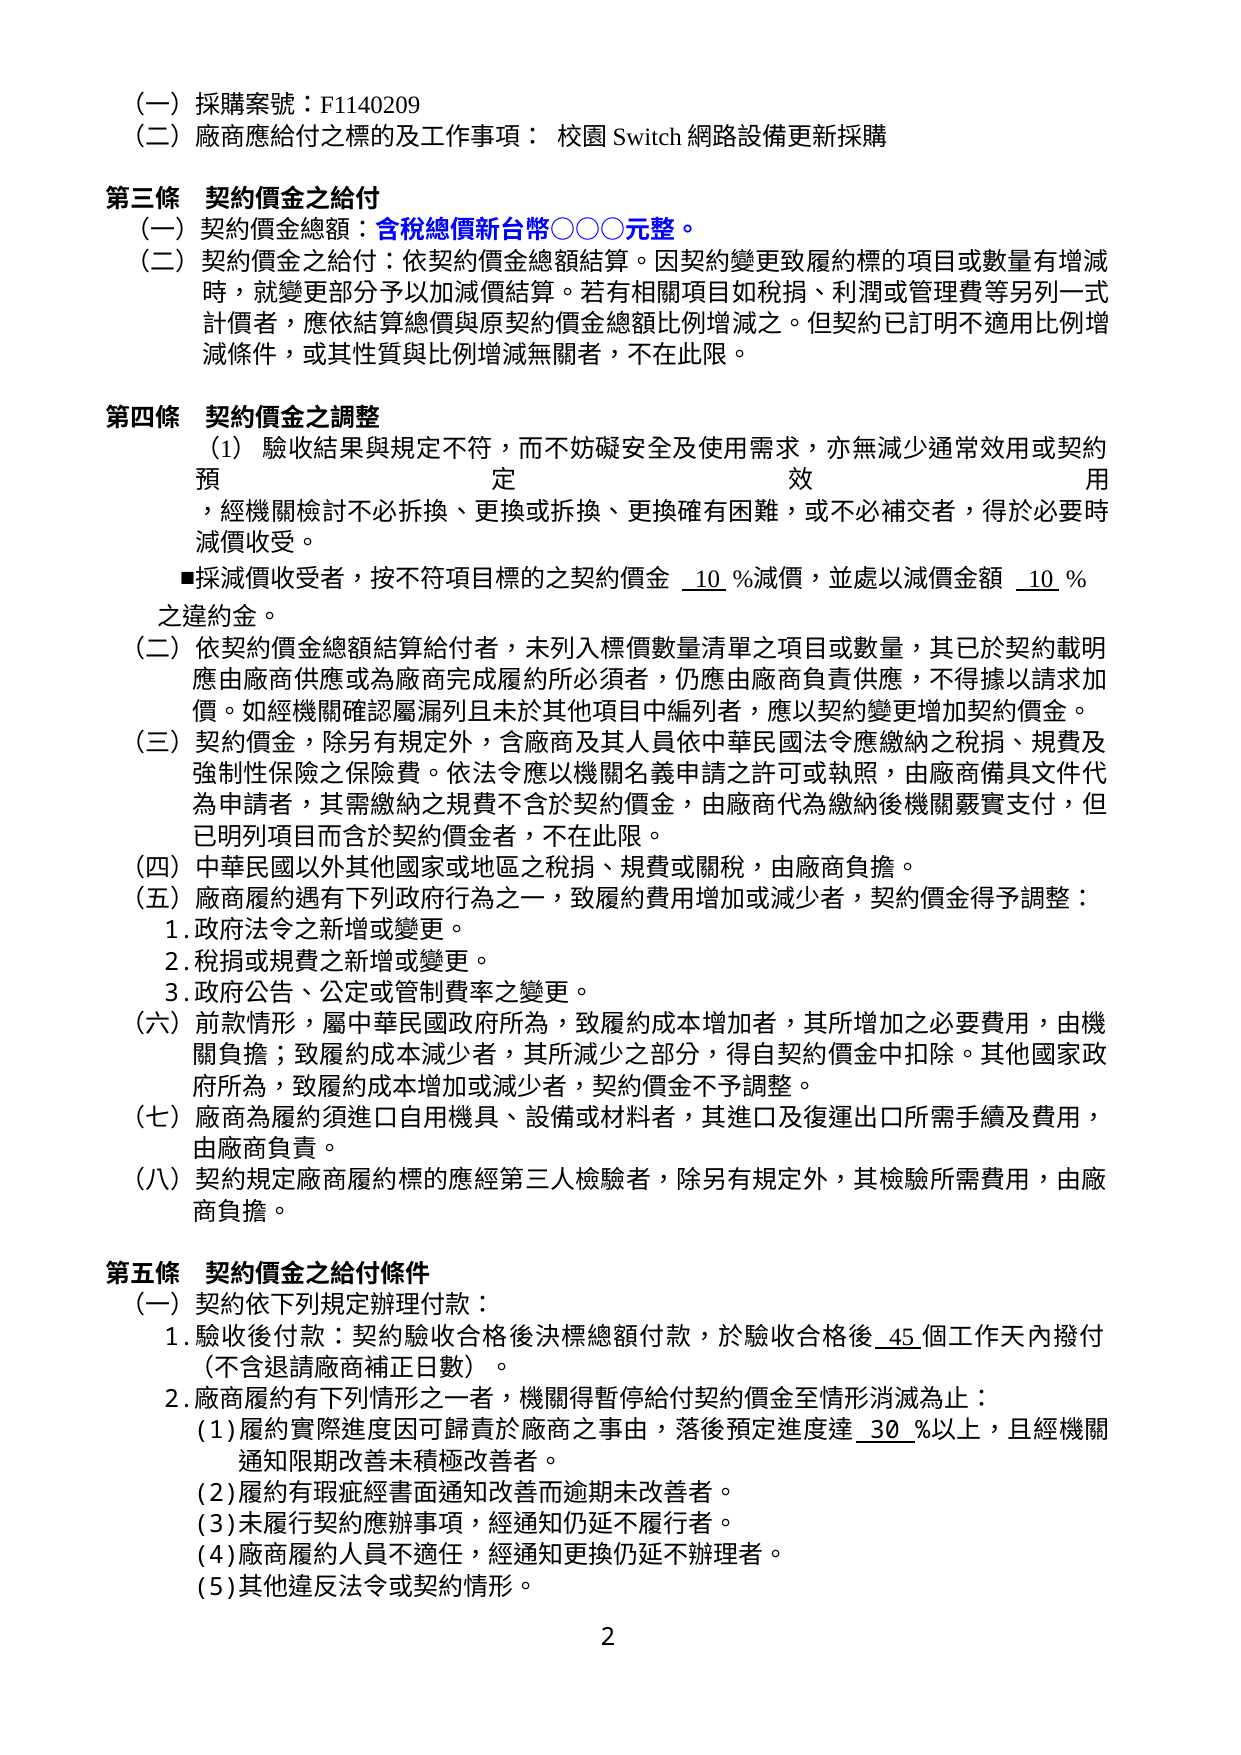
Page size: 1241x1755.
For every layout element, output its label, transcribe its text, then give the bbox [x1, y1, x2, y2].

text （四）中華民國以外其他國家或地區之稅捐、規費或關稅，由廠商負擔。 [120, 851, 1110, 882]
text 1.驗收後付款：契約驗收合格後決標總額付款，於驗收合格後 45 個工作天內撥付（不含退請廠商補正日數）。 [164, 1320, 1104, 1382]
text （二）依契約價金總額結算給付者，未列入標價數量清單之項目或數量，其已於契約載明應由廠商供應或為廠商完成履約所必須者，仍應由廠商負責供應，不得據以請求加價。如經機關確認屬漏列且未於其他項目中編列者，應以契約變更增加契約價金。 [120, 632, 1110, 726]
text 2.廠商履約有下列情形之一者，機關得暫停給付契約價金至情形消滅為止： [164, 1382, 1104, 1414]
text （一）契約價金總額：含稅總價新台幣○○○元整。 [125, 214, 1110, 245]
list 驗收結果與規定不符，而不妨礙安全及使用需求，亦無減少通常效用或契約預定效用 ，經機關檢討不必拆換、更換或拆換、更換確有困難，或不必補交者，得於必要時減價收受。 [195, 432, 1110, 557]
text 之違約金。 [120, 595, 1110, 632]
text (3)未履行契約應辦事項，經通知仍延不履行者。 [193, 1507, 1110, 1539]
text （三）契約價金，除另有規定外，含廠商及其人員依中華民國法令應繳納之稅捐、規費及強制性保險之保險費。依法令應以機關名義申請之許可或執照，由廠商備具文件代為申請者，其需繳納之規費不含於契約價金，由廠商代為繳納後機關覈實支付，但已明列項目而含於契約價金者，不在此限。 [120, 726, 1110, 851]
text (5)其他違反法令或契約情形。 [193, 1570, 1110, 1601]
text （二）廠商應給付之標的及工作事項： 校園Switch網路設備更新採購 [120, 120, 1110, 151]
text ■採減價收受者，按不符項目標的之契約價金 10 %減價，並處以減價金額 10 % [120, 557, 1110, 595]
text 第五條 契約價金之給付條件 [105, 1257, 1110, 1289]
text 3.政府公告、公定或管制費率之變更。 [164, 976, 1104, 1007]
text (4)廠商履約人員不適任，經通知更換仍延不辦理者。 [193, 1539, 1110, 1570]
text （一）採購案號：F1140209 [120, 89, 1110, 120]
text （七）廠商為履約須進口自用機具、設備或材料者，其進口及復運出口所需手續及費用，由廠商負責。 [120, 1101, 1110, 1164]
text (2)履約有瑕疵經書面通知改善而逾期未改善者。 [193, 1476, 1110, 1507]
text （一）契約依下列規定辦理付款： [120, 1289, 1110, 1320]
text （二）契約價金之給付：依契約價金總額結算。因契約變更致履約標的項目或數量有增減時，就變更部分予以加減價結算。若有相關項目如稅捐、利潤或管理費等另列一式計價者，應依結算總價與原契約價金總額比例增減之。但契約已訂明不適用比例增減條件，或其性質與比例增減無關者，不在此限。 [125, 245, 1110, 370]
text 2.稅捐或規費之新增或變更。 [164, 945, 1104, 976]
text （五）廠商履約遇有下列政府行為之一，致履約費用增加或減少者，契約價金得予調整： [120, 882, 1110, 914]
text 第四條 契約價金之調整 [105, 401, 1110, 432]
text （八）契約規定廠商履約標的應經第三人檢驗者，除另有規定外，其檢驗所需費用，由廠商負擔。 [120, 1164, 1110, 1226]
text (1)履約實際進度因可歸責於廠商之事由，落後預定進度達 30 %以上，且經機關通知限期改善未積極改善者。 [193, 1414, 1110, 1476]
text 1.政府法令之新增或變更。 [164, 914, 1104, 945]
text （六）前款情形，屬中華民國政府所為，致履約成本增加者，其所增加之必要費用，由機關負擔；致履約成本減少者，其所減少之部分，得自契約價金中扣除。其他國家政府所為，致履約成本增加或減少者，契約價金不予調整。 [120, 1007, 1110, 1101]
text 第三條 契約價金之給付 [105, 182, 1110, 214]
